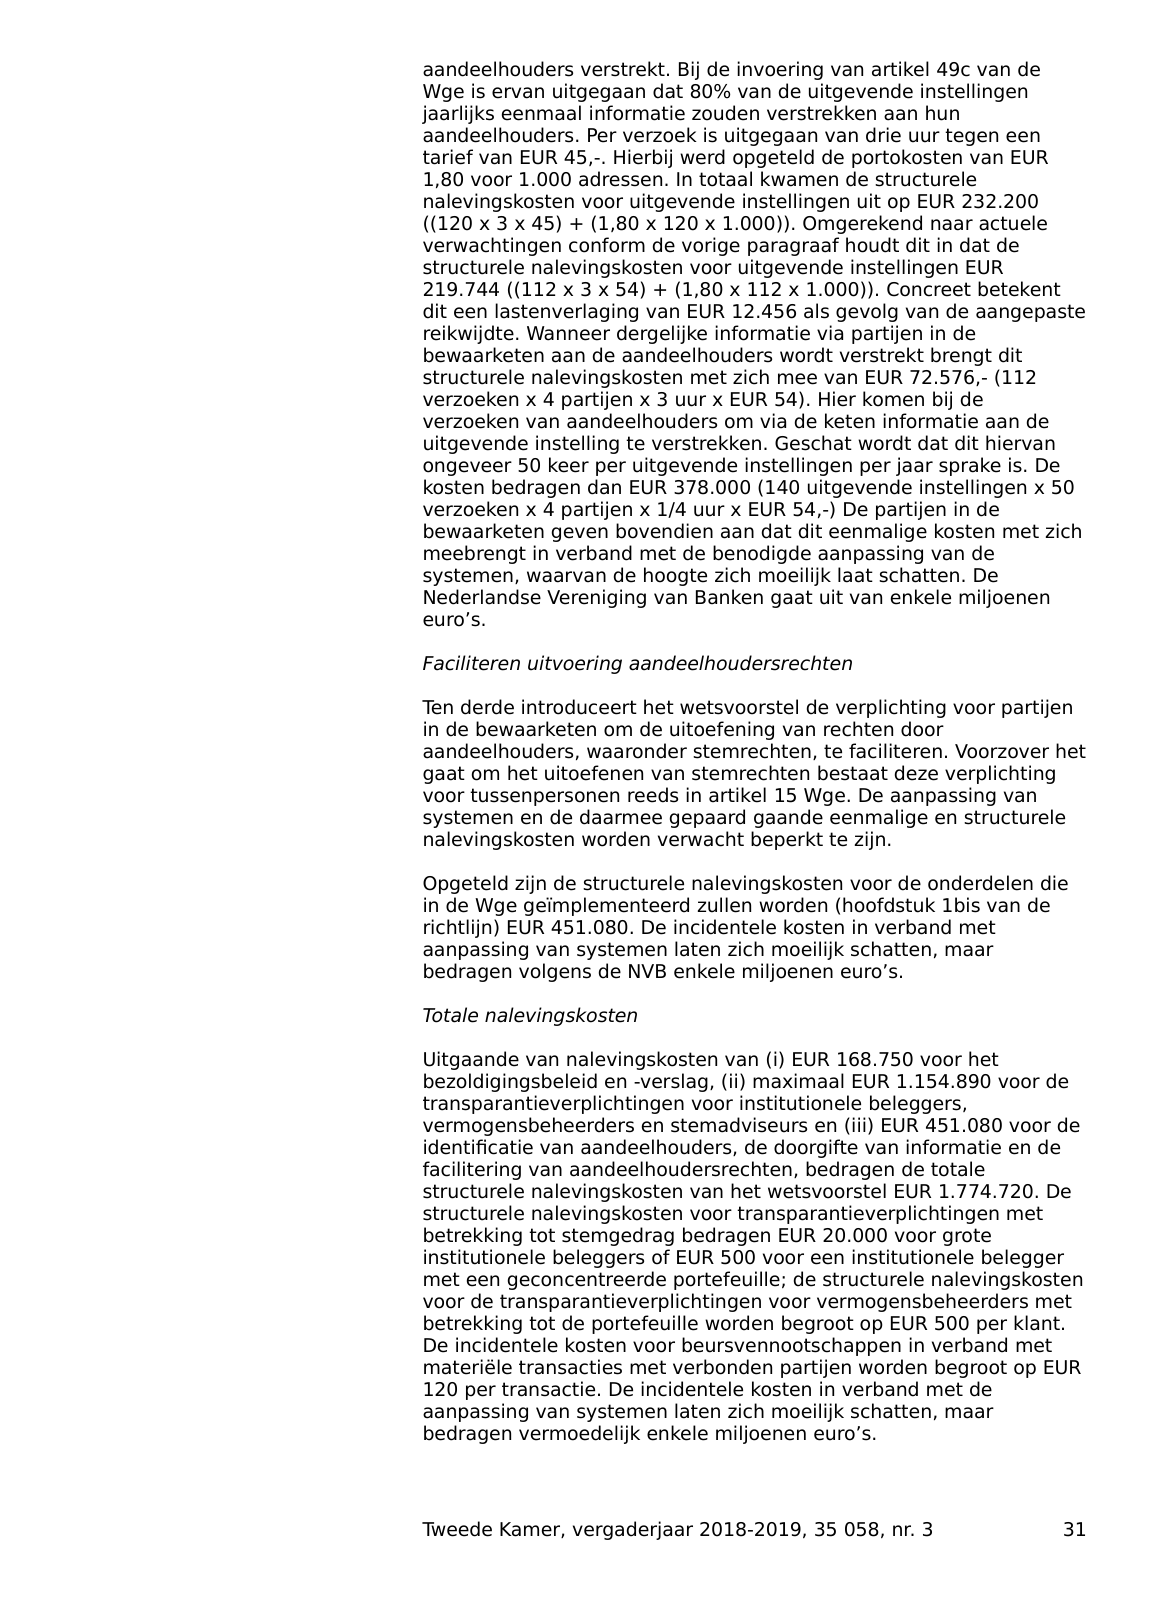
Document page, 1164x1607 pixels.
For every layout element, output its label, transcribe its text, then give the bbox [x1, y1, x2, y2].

text aandeelhouders verstrekt. Bij de invoering van artikel 49c van de Wge is ervan uitgegaan dat 80% van de uitgevende instellingen jaarlijks eenmaal informatie zouden verstrekken aan hun aandeelhouders. Per verzoek is uitgegaan van drie uur tegen een tarief van EUR 45,-. Hierbij werd opgeteld de portokosten van EUR 1,80 voor 1.000 adressen. In totaal kwamen de structurele nalevingskosten voor uitgevende instellingen uit op EUR 232.200 ((120 x 3 x 45) + (1,80 x 120 x 1.000)). Omgerekend naar actuele verwachtingen conform de vorige paragraaf houdt dit in dat de structurele nalevingskosten voor uitgevende instellingen EUR 219.744 ((112 x 3 x 54) + (1,80 x 112 x 1.000)). Concreet betekent dit een lastenverlaging van EUR 12.456 als gevolg van de aangepaste reikwijdte. Wanneer dergelijke informatie via partijen in de bewaarketen aan de aandeelhouders wordt verstrekt brengt dit structurele nalevingskosten met zich mee van EUR 72.576,- (112 verzoeken x 4 partijen x 3 uur x EUR 54). Hier komen bij de verzoeken van aandeelhouders om via de keten informatie aan de uitgevende instelling te verstrekken. Geschat wordt dat dit hiervan ongeveer 50 keer per uitgevende instellingen per jaar sprake is. De kosten bedragen dan EUR 378.000 (140 uitgevende instellingen x 50 verzoeken x 4 partijen x 1/4 uur x EUR 54,-) De partijen in de bewaarketen geven bovendien aan dat dit eenmalige kosten met zich meebrengt in verband met de benodigde aanpassing van de systemen, waarvan de hoogte zich moeilijk laat schatten. De Nederlandse Vereniging van Banken gaat uit van enkele miljoenen euro’s. [422, 59, 1087, 631]
subtitle Faciliteren uitvoering aandeelhoudersrechten [422, 653, 1087, 675]
text Ten derde introduceert het wetsvoorstel de verplichting voor partijen in de bewaarketen om de uitoefening van rechten door aandeelhouders, waaronder stemrechten, te faciliteren. Voorzover het gaat om het uitoefenen van stemrechten bestaat deze verplichting voor tussenpersonen reeds in artikel 15 Wge. De aanpassing van systemen en de daarmee gepaard gaande eenmalige en structurele nalevingskosten worden verwacht beperkt te zijn. [422, 697, 1087, 851]
text Opgeteld zijn de structurele nalevingskosten voor de onderdelen die in de Wge geïmplementeerd zullen worden (hoofdstuk 1bis van de richtlijn) EUR 451.080. De incidentele kosten in verband met aanpassing van systemen laten zich moeilijk schatten, maar bedragen volgens de NVB enkele miljoenen euro’s. [422, 873, 1087, 983]
subtitle Totale nalevingskosten [422, 1005, 1087, 1027]
text Uitgaande van nalevingskosten van (i) EUR 168.750 voor het bezoldigingsbeleid en -verslag, (ii) maximaal EUR 1.154.890 voor de transparantieverplichtingen voor institutionele beleggers, vermogensbeheerders en stemadviseurs en (iii) EUR 451.080 voor de identificatie van aandeelhouders, de doorgifte van informatie en de facilitering van aandeelhoudersrechten, bedragen de totale structurele nalevingskosten van het wetsvoorstel EUR 1.774.720. De structurele nalevingskosten voor transparantieverplichtingen met betrekking tot stemgedrag bedragen EUR 20.000 voor grote institutionele beleggers of EUR 500 voor een institutionele belegger met een geconcentreerde portefeuille; de structurele nalevingskosten voor de transparantieverplichtingen voor vermogensbeheerders met betrekking tot de portefeuille worden begroot op EUR 500 per klant. De incidentele kosten voor beursvennootschappen in verband met materiële transacties met verbonden partijen worden begroot op EUR 120 per transactie. De incidentele kosten in verband met de aanpassing van systemen laten zich moeilijk schatten, maar bedragen vermoedelijk enkele miljoenen euro’s. [422, 1049, 1087, 1445]
